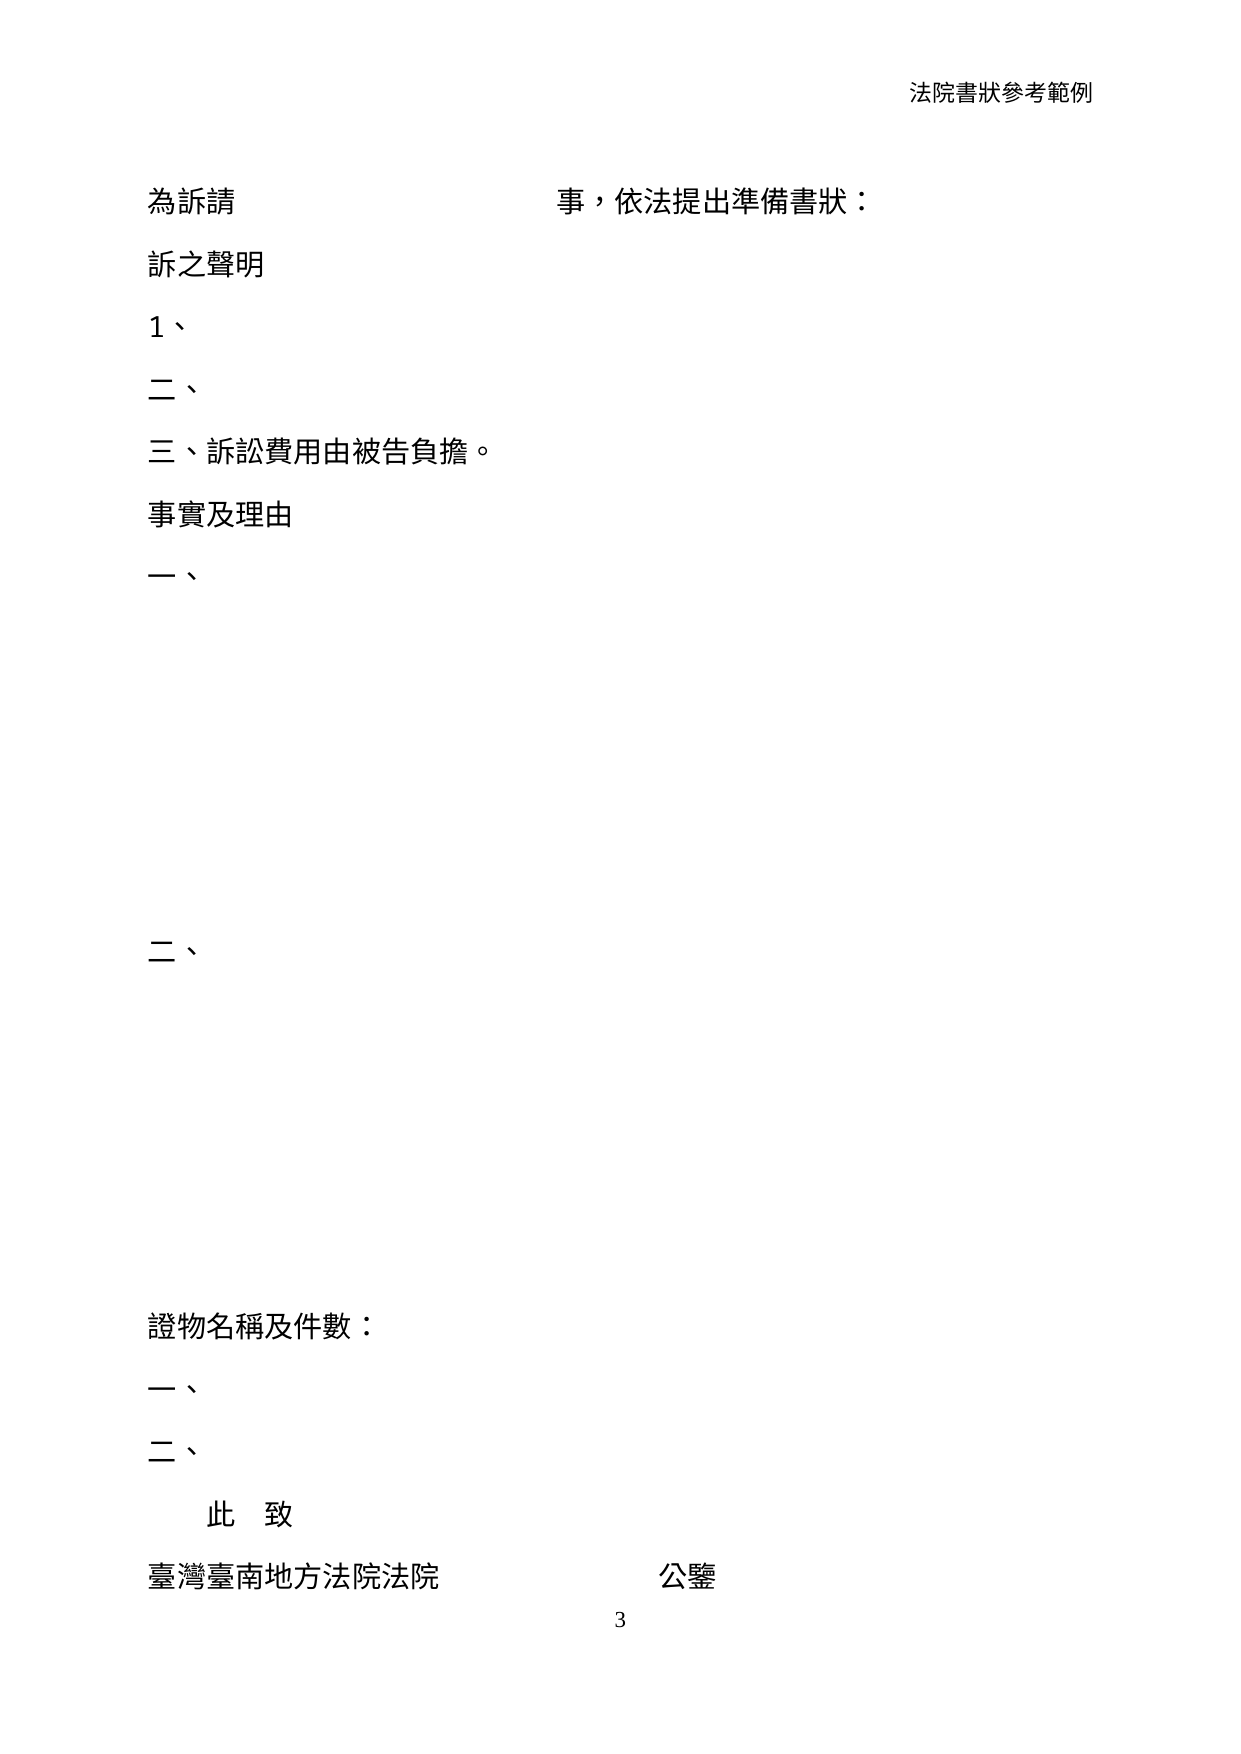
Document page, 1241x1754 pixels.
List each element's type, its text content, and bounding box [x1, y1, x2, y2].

text 一、 [148, 533, 1092, 596]
text 二、 [148, 1408, 1092, 1471]
text 三、訴訟費用由被告負擔。 [148, 408, 1092, 471]
text 為訴請 事，依法提出準備書狀： [148, 158, 1092, 221]
text 此 致 [148, 1471, 1092, 1533]
text 一、 [148, 1346, 1092, 1408]
text 二、 [148, 346, 1092, 408]
text 證物名稱及件數： [148, 1283, 1092, 1346]
text 臺灣臺南地方法院法院 公鑒 [148, 1533, 1092, 1596]
text 二、 [148, 908, 1092, 971]
text 訴之聲明 [148, 221, 1092, 283]
text 事實及理由 [148, 471, 1092, 533]
